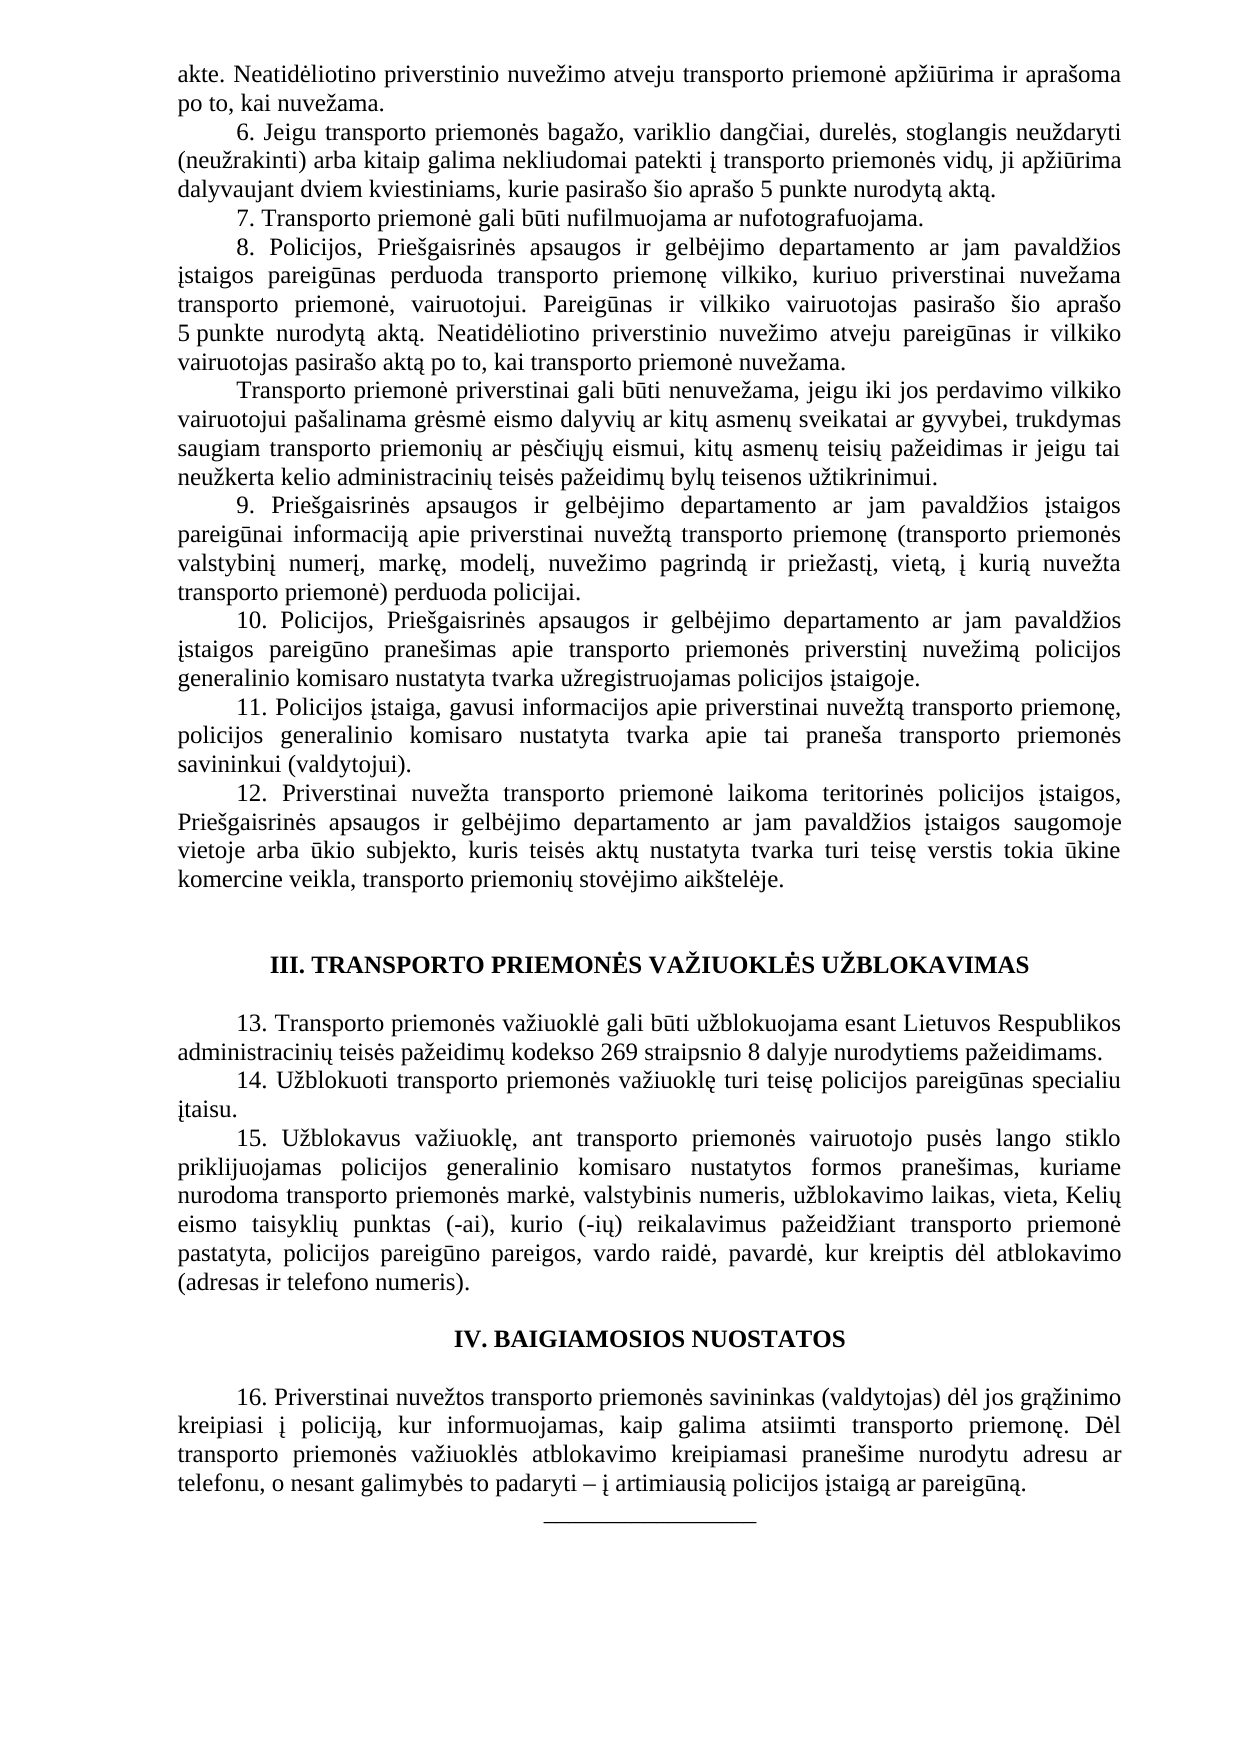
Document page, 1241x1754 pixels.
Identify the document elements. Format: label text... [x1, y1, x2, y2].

text Transporto priemonė priverstinai gali būti nenuvežama, jeigu iki jos perdavimo vilkiko vairuotojui pašalinama grėsmė eismo dalyvių ar kitų asmenų sveikatai ar gyvybei, trukdymas saugiam transporto priemonių ar pėsčiųjų eismui, kitų asmenų teisių pažeidimas ir jeigu tai neužkerta kelio administracinių teisės pažeidimų bylų teisenos užtikrinimui. [177, 375, 1122, 490]
text akte. Neatidėliotino priverstinio nuvežimo atveju transporto priemonė apžiūrima ir aprašoma po to, kai nuvežama. [177, 59, 1122, 117]
text 9. Priešgaisrinės apsaugos ir gelbėjimo departamento ar jam pavaldžios įstaigos pareigūnai informaciją apie priverstinai nuvežtą transporto priemonę (transporto priemonės valstybinį numerį, markę, modelį, nuvežimo pagrindą ir priežastį, vietą, į kurią nuvežta transporto priemonė) perduoda policijai. [177, 490, 1122, 605]
text III. TRANSPORTO PRIEMONĖS VAŽIUOKLĖS UŽBLOKAVIMAS [177, 950, 1122, 979]
text 13. Transporto priemonės važiuoklė gali būti užblokuojama esant Lietuvos Respublikos administracinių teisės pažeidimų kodekso 269 straipsnio 8 dalyje nurodytiems pažeidimams. [177, 1008, 1122, 1065]
text 11. Policijos įstaiga, gavusi informacijos apie priverstinai nuvežtą transporto priemonę, policijos generalinio komisaro nustatyta tvarka apie tai praneša transporto priemonės savininkui (valdytojui). [177, 692, 1122, 778]
text 16. Priverstinai nuvežtos transporto priemonės savininkas (valdytojas) dėl jos grąžinimo kreipiasi į policiją, kur informuojamas, kaip galima atsiimti transporto priemonę. Dėl transporto priemonės važiuoklės atblokavimo kreipiamasi pranešime nurodytu adresu ar telefonu, o nesant galimybės to padaryti – į artimiausią policijos įstaigą ar pareigūną. [177, 1382, 1122, 1497]
text 12. Priverstinai nuvežta transporto priemonė laikoma teritorinės policijos įstaigos, Priešgaisrinės apsaugos ir gelbėjimo departamento ar jam pavaldžios įstaigos saugomoje vietoje arba ūkio subjekto, kuris teisės aktų nustatyta tvarka turi teisę verstis tokia ūkine komercine veikla, transporto priemonių stovėjimo aikštelėje. [177, 778, 1122, 893]
text 14. Užblokuoti transporto priemonės važiuoklę turi teisę policijos pareigūnas specialiu įtaisu. [177, 1065, 1122, 1123]
text 10. Policijos, Priešgaisrinės apsaugos ir gelbėjimo departamento ar jam pavaldžios įstaigos pareigūno pranešimas apie transporto priemonės priverstinį nuvežimą policijos generalinio komisaro nustatyta tvarka užregistruojamas policijos įstaigoje. [177, 605, 1122, 692]
text 15. Užblokavus važiuoklę, ant transporto priemonės vairuotojo pusės lango stiklo priklijuojamas policijos generalinio komisaro nustatytos formos pranešimas, kuriame nurodoma transporto priemonės markė, valstybinis numeris, užblokavimo laikas, vieta, Kelių eismo taisyklių punktas (-ai), kurio (-ių) reikalavimus pažeidžiant transporto priemonė pastatyta, policijos pareigūno pareigos, vardo raidė, pavardė, kur kreiptis dėl atblokavimo (adresas ir telefono numeris). [177, 1123, 1122, 1295]
text IV. BAIGIAMOSIOS NUOSTATOS [177, 1324, 1122, 1353]
text 8. Policijos, Priešgaisrinės apsaugos ir gelbėjimo departamento ar jam pavaldžios įstaigos pareigūnas perduoda transporto priemonę vilkiko, kuriuo priverstinai nuvežama transporto priemonė, vairuotojui. Pareigūnas ir vilkiko vairuotojas pasirašo šio aprašo 5 punkte nurodytą aktą. Neatidėliotino priverstinio nuvežimo atveju pareigūnas ir vilkiko vairuotojas pasirašo aktą po to, kai transporto priemonė nuvežama. [177, 232, 1122, 375]
text 6. Jeigu transporto priemonės bagažo, variklio dangčiai, durelės, stoglangis neuždaryti (neužrakinti) arba kitaip galima nekliudomai patekti į transporto priemonės vidų, ji apžiūrima dalyvaujant dviem kviestiniams, kurie pasirašo šio aprašo 5 punkte nurodytą aktą. [177, 117, 1122, 203]
text _________________ [177, 1497, 1122, 1525]
text 7. Transporto priemonė gali būti nufilmuojama ar nufotografuojama. [177, 203, 1122, 232]
